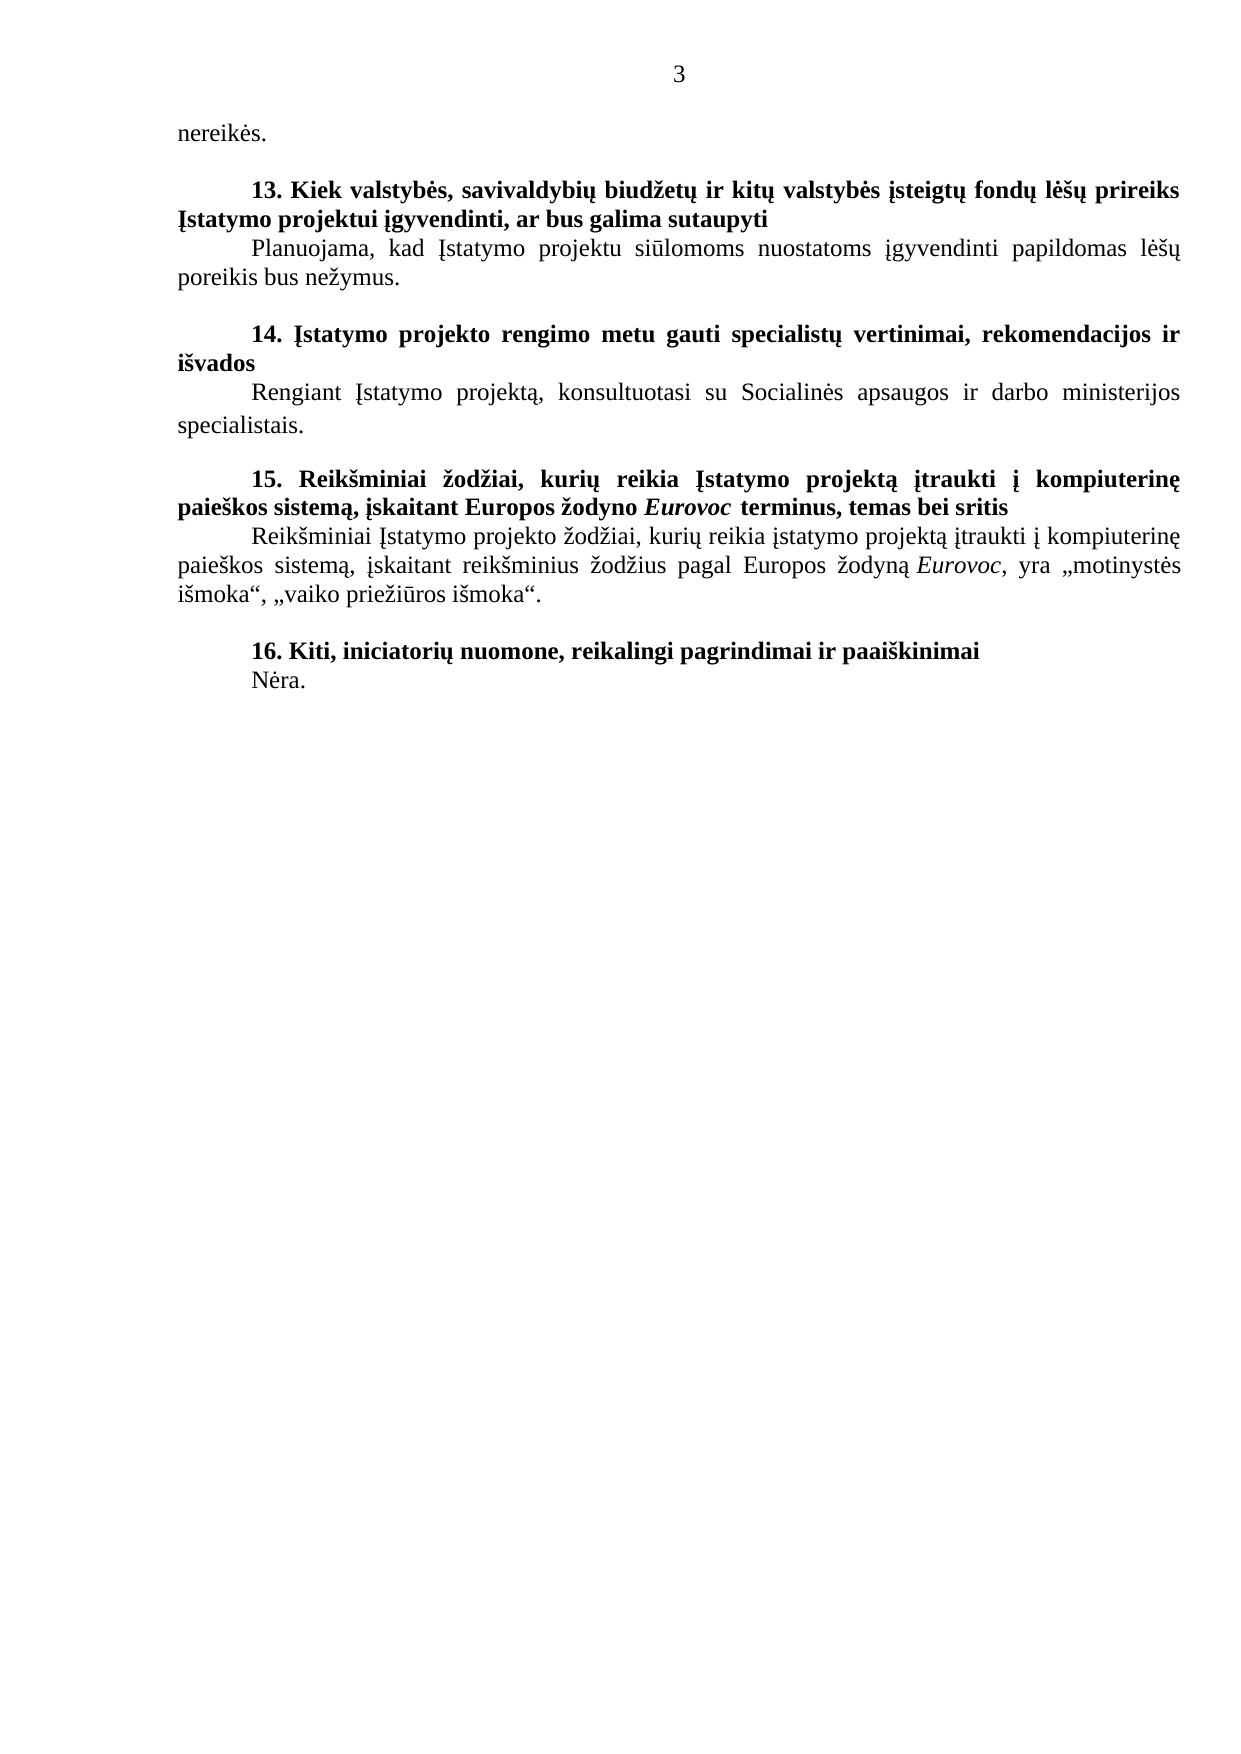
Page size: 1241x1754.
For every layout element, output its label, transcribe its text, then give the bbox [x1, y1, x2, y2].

text 13. Kiek valstybės, savivaldybių biudžetų ir kitų valstybės įsteigtų fondų lėšų prireiks Įstatymo projektui įgyvendinti, ar bus galima sutaupyti [177, 176, 1181, 233]
text Planuojama, kad Įstatymo projektu siūlomoms nuostatoms įgyvendinti papildomas lėšų poreikis bus nežymus. [177, 233, 1181, 291]
text 16. Kiti, iniciatorių nuomone, reikalingi pagrindimai ir paaiškinimai [177, 636, 1181, 665]
text Rengiant Įstatymo projektą, konsultuotasi su Socialinės apsaugos ir darbo ministerijos specialistais. [177, 377, 1181, 439]
text nereikės. [177, 118, 1181, 147]
text Nėra. [177, 665, 1181, 694]
text 15. Reikšminiai žodžiai, kurių reikia Įstatymo projektą įtraukti į kompiuterinę paieškos sistemą, įskaitant Europos žodyno Eurovoc terminus, temas bei sritis [177, 464, 1181, 521]
text 14. Įstatymo projekto rengimo metu gauti specialistų vertinimai, rekomendacijos ir išvados [177, 319, 1181, 377]
text Reikšminiai Įstatymo projekto žodžiai, kurių reikia įstatymo projektą įtraukti į kompiuterinę paieškos sistemą, įskaitant reikšminius žodžius pagal Europos žodyną Eurovoc, yra „motinystės išmoka“, „vaiko priežiūros išmoka“. [177, 521, 1181, 607]
